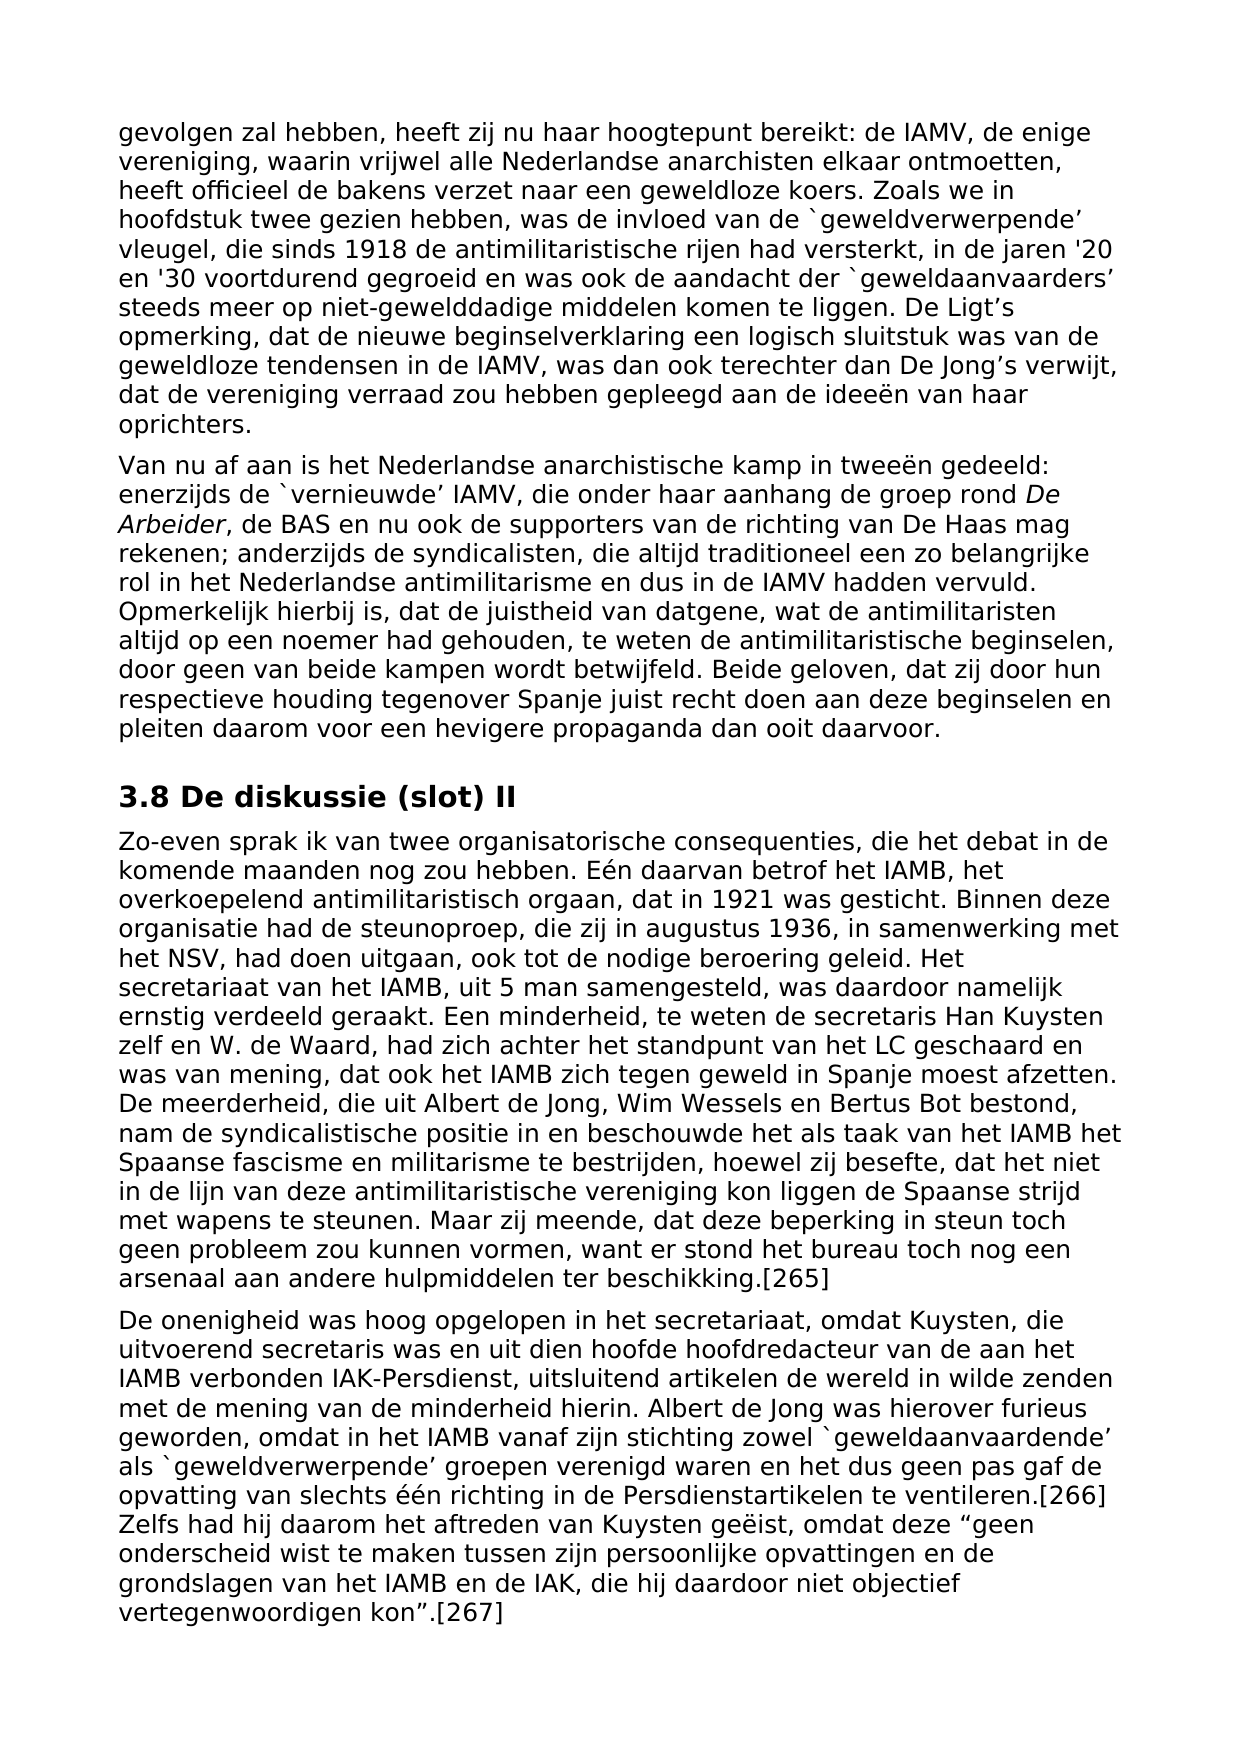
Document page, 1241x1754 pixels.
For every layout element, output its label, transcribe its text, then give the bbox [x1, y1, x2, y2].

subtitle 3.8 De diskussie (slot) II [118, 781, 1122, 814]
text Van nu af aan is het Nederlandse anarchistische kamp in tweeën gedeeld: enerzijds de `vernieuwde’ IAMV, die onder haar aanhang de groep rond De Arbeider, de BAS en nu ook de supporters van de richting van De Haas mag rekenen; anderzijds de syndicalisten, die altijd traditioneel een zo belangrijke rol in het Nederlandse antimilitarisme en dus in de IAMV hadden vervuld. Opmerkelijk hierbij is, dat de juistheid van datgene, wat de antimilitaristen altijd op een noemer had gehouden, te weten de antimilitaristische beginselen, door geen van beide kampen wordt betwijfeld. Beide geloven, dat zij door hun respectieve houding tegenover Spanje juist recht doen aan deze beginselen en pleiten daarom voor een hevigere propaganda dan ooit daarvoor. [118, 451, 1122, 743]
text gevolgen zal hebben, heeft zij nu haar hoogtepunt bereikt: de IAMV, de enige vereniging, waarin vrijwel alle Nederlandse anarchisten elkaar ontmoetten, heeft officieel de bakens verzet naar een geweldloze koers. Zoals we in hoofdstuk twee gezien hebben, was de invloed van de `geweldverwerpende’ vleugel, die sinds 1918 de antimilitaristische rijen had versterkt, in de jaren '20 en '30 voortdurend gegroeid en was ook de aandacht der `geweldaanvaarders’ steeds meer op niet-gewelddadige middelen komen te liggen. De Ligt’s opmerking, dat de nieuwe beginselverklaring een logisch sluitstuk was van de geweldloze tendensen in de IAMV, was dan ook terechter dan De Jong’s verwijt, dat de vereniging verraad zou hebben gepleegd aan de ideeën van haar oprichters. [118, 118, 1122, 439]
text De onenigheid was hoog opgelopen in het secretariaat, omdat Kuysten, die uitvoerend secretaris was en uit dien hoofde hoofdredacteur van de aan het IAMB verbonden IAK-Persdienst, uitsluitend artikelen de wereld in wilde zenden met de mening van de minderheid hierin. Albert de Jong was hierover furieus geworden, omdat in het IAMB vanaf zijn stichting zowel `geweldaanvaardende’ als `geweldverwerpende’ groepen verenigd waren en het dus geen pas gaf de opvatting van slechts één richting in de Persdienstartikelen te ventileren.[266] Zelfs had hij daarom het aftreden van Kuysten geëist, omdat deze “geen onderscheid wist te maken tussen zijn persoonlijke opvattingen en de grondslagen van het IAMB en de IAK, die hij daardoor niet objectief vertegenwoordigen kon”.[267] [118, 1306, 1122, 1627]
text Zo-even sprak ik van twee organisatorische consequenties, die het debat in de komende maanden nog zou hebben. Eén daarvan betrof het IAMB, het overkoepelend antimilitaristisch orgaan, dat in 1921 was gesticht. Binnen deze organisatie had de steunoproep, die zij in augustus 1936, in samenwerking met het NSV, had doen uitgaan, ook tot de nodige beroering geleid. Het secretariaat van het IAMB, uit 5 man samengesteld, was daardoor namelijk ernstig verdeeld geraakt. Een minderheid, te weten de secretaris Han Kuysten zelf en W. de Waard, had zich achter het standpunt van het LC geschaard en was van mening, dat ook het IAMB zich tegen geweld in Spanje moest afzetten. De meerderheid, die uit Albert de Jong, Wim Wessels en Bertus Bot bestond, nam de syndicalistische positie in en beschouwde het als taak van het IAMB het Spaanse fascisme en militarisme te bestrijden, hoewel zij besefte, dat het niet in de lijn van deze antimilitaristische vereniging kon liggen de Spaanse strijd met wapens te steunen. Maar zij meende, dat deze beperking in steun toch geen probleem zou kunnen vormen, want er stond het bureau toch nog een arsenaal aan andere hulpmiddelen ter beschikking.[265] [118, 827, 1122, 1294]
